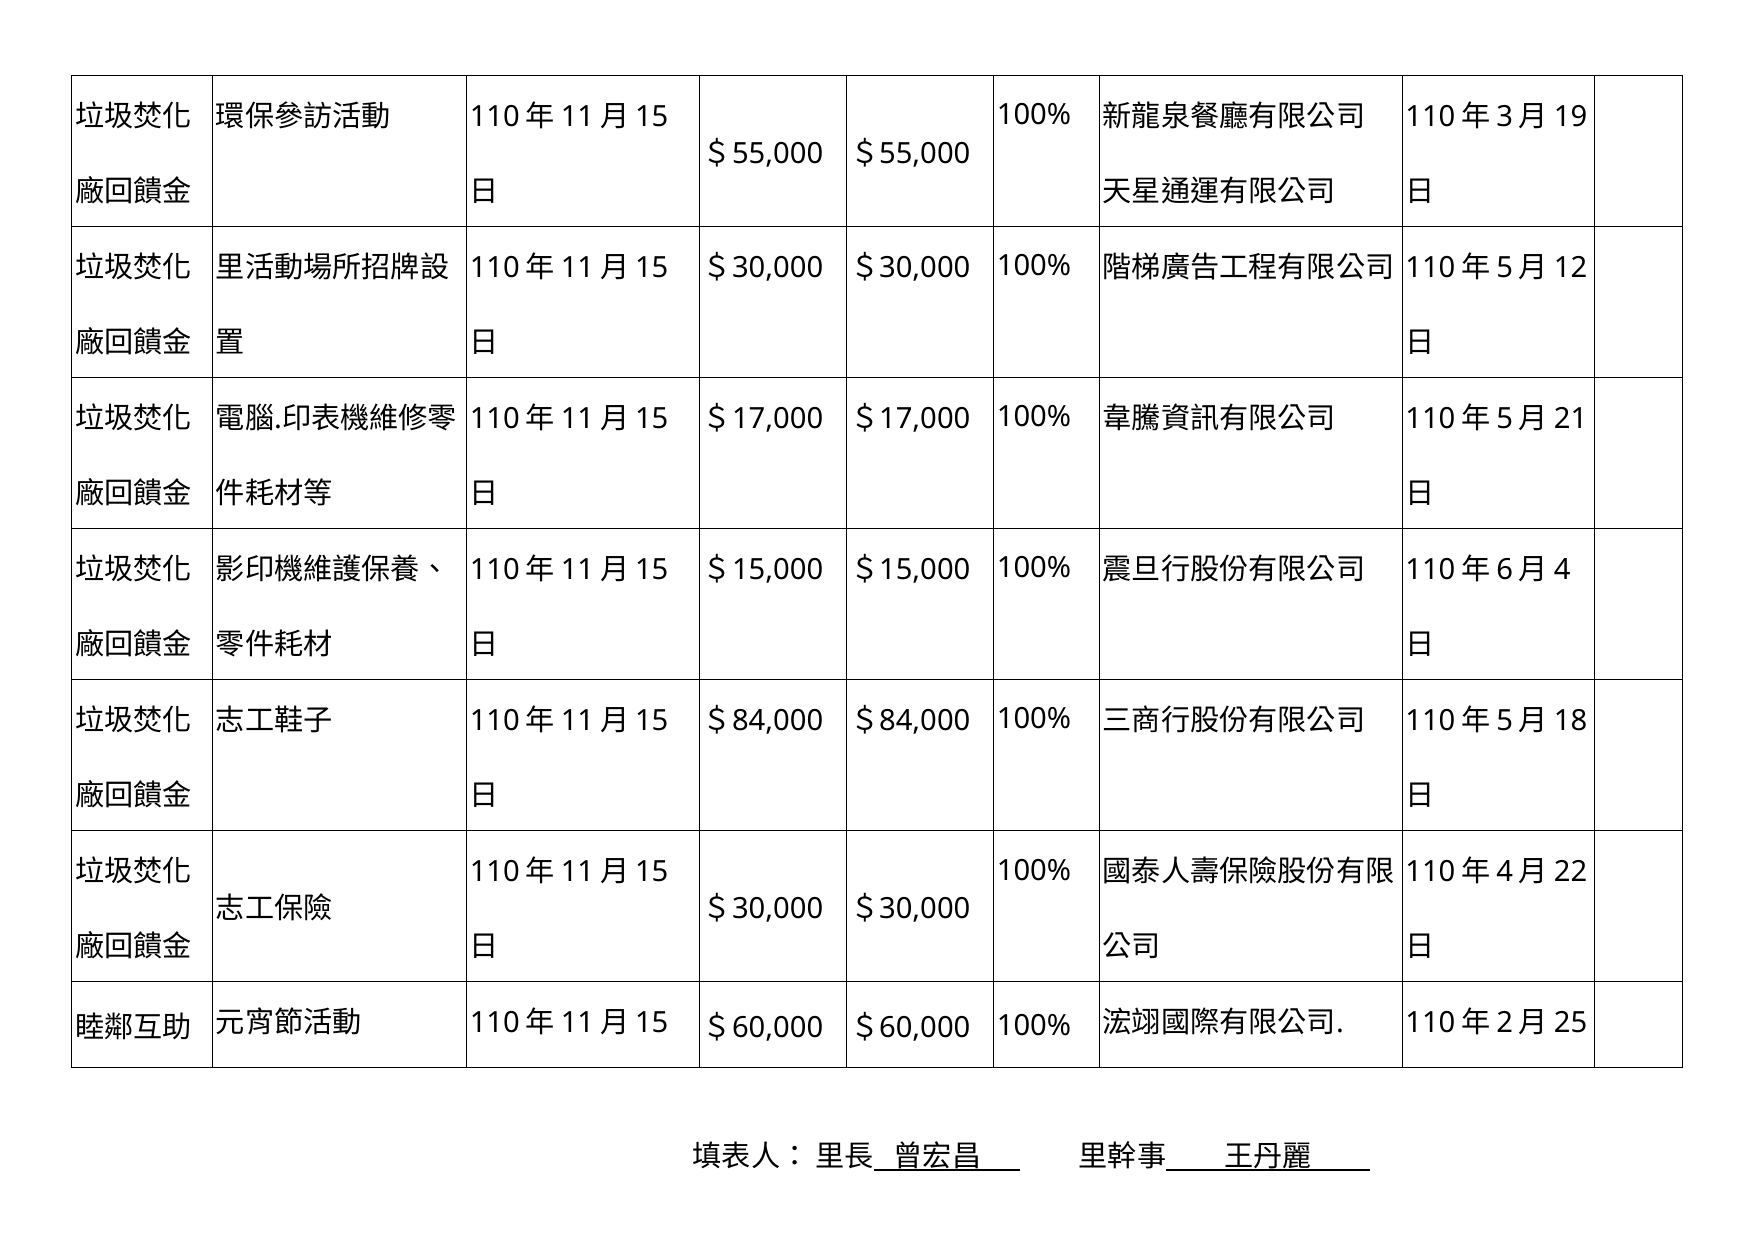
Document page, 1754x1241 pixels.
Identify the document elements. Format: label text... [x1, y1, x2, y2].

table_cell 浤翊國際有限公司. [1100, 982, 1402, 1067]
table_cell 110年3月19日 [1403, 76, 1594, 226]
table_cell 韋騰資訊有限公司 [1100, 378, 1402, 528]
table_cell 國泰人壽保險股份有限公司 [1100, 831, 1402, 981]
table_cell 110年5月12日 [1403, 227, 1594, 377]
table_cell [1595, 529, 1682, 679]
table_cell 110年11月15日 [467, 831, 699, 981]
table_cell 環保參訪活動 [213, 76, 466, 226]
table_cell 垃圾焚化廠回饋金 [72, 680, 212, 830]
table_cell ＄84,000 [700, 680, 846, 830]
table_cell 100% [994, 982, 1099, 1067]
table_cell 影印機維護保養、零件耗材 [213, 529, 466, 679]
table_cell 110年6月4日 [1403, 529, 1594, 679]
table_cell 志工鞋子 [213, 680, 466, 830]
table_cell ＄30,000 [700, 227, 846, 377]
table_cell [1595, 982, 1682, 1067]
table_cell 100% [994, 76, 1099, 226]
table_cell 垃圾焚化廠回饋金 [72, 227, 212, 377]
table_cell 100% [994, 227, 1099, 377]
table_cell 110年5月21日 [1403, 378, 1594, 528]
table_cell 100% [994, 378, 1099, 528]
table_cell ＄55,000 [700, 76, 846, 226]
table_cell [1595, 227, 1682, 377]
table_cell 100% [994, 831, 1099, 981]
table_cell 110年5月18日 [1403, 680, 1594, 830]
table_cell 110年11月15日 [467, 529, 699, 679]
table_cell 震旦行股份有限公司 [1100, 529, 1402, 679]
table_cell [1595, 831, 1682, 981]
table_cell 110年11月15日 [467, 680, 699, 830]
table_cell 電腦.印表機維修零件耗材等 [213, 378, 466, 528]
table_cell ＄60,000 [847, 982, 993, 1067]
table_cell ＄30,000 [847, 831, 993, 981]
table_cell 100% [994, 680, 1099, 830]
table_cell [1595, 680, 1682, 830]
table_cell 110年11月15 [467, 982, 699, 1067]
table_cell 里活動場所招牌設置 [213, 227, 466, 377]
table_cell 110年11月15日 [467, 227, 699, 377]
table_cell 垃圾焚化廠回饋金 [72, 378, 212, 528]
table_cell ＄17,000 [700, 378, 846, 528]
table_cell 110年2月25 [1403, 982, 1594, 1067]
table_cell ＄15,000 [700, 529, 846, 679]
table_cell 新龍泉餐廳有限公司 天星通運有限公司 [1100, 76, 1402, 226]
table_cell 三商行股份有限公司 [1100, 680, 1402, 830]
table_cell 垃圾焚化廠回饋金 [72, 76, 212, 226]
table_cell ＄60,000 [700, 982, 846, 1067]
table_cell ＄15,000 [847, 529, 993, 679]
table_cell 垃圾焚化廠回饋金 [72, 529, 212, 679]
table_cell ＄30,000 [847, 227, 993, 377]
table_cell ＄17,000 [847, 378, 993, 528]
table_cell [1595, 378, 1682, 528]
table_cell 100% [994, 529, 1099, 679]
table_cell 階梯廣告工程有限公司 [1100, 227, 1402, 377]
table_cell 110年11月15日 [467, 76, 699, 226]
table_cell 垃圾焚化廠回饋金 [72, 831, 212, 981]
table_cell 110年4月22日 [1403, 831, 1594, 981]
table_cell [1595, 76, 1682, 226]
table_cell ＄55,000 [847, 76, 993, 226]
table_cell 睦鄰互助 [72, 982, 212, 1067]
table_cell ＄30,000 [700, 831, 846, 981]
table_cell 志工保險 [213, 831, 466, 981]
table_cell ＄84,000 [847, 680, 993, 830]
table_cell 110年11月15日 [467, 378, 699, 528]
table_cell 元宵節活動 [213, 982, 466, 1067]
